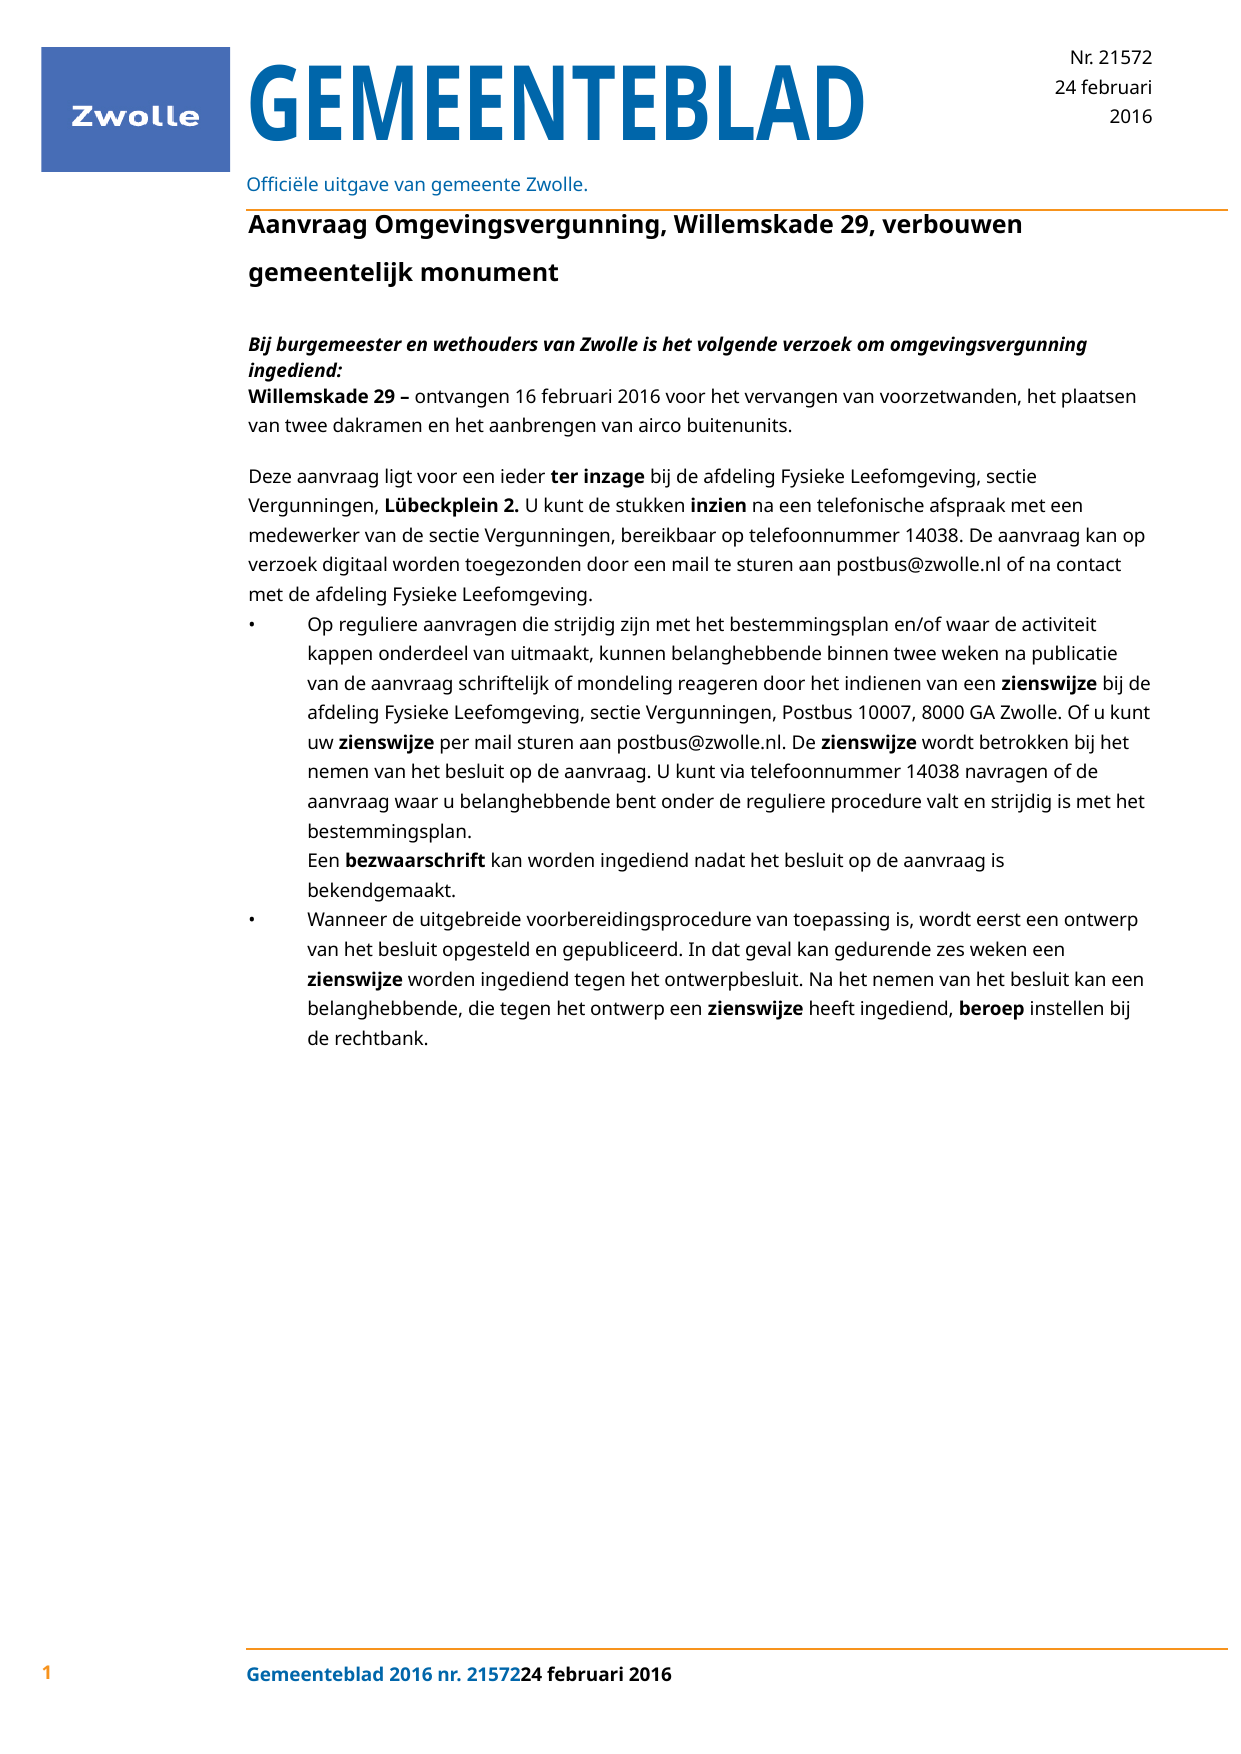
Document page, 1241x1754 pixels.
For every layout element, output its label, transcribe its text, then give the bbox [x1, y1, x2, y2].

list Wanneer de uitgebreide voorbereidingsprocedure van toepassing is, wordt eerst een ontwerp van het besluit opgesteld en gepubliceerd. In dat geval kan gedurende zes weken een zienswijze worden ingediend tegen het ontwerpbesluit. Na het nemen van het besluit kan een belanghebbende, die tegen het ontwerp een zienswijze heeft ingediend, beroep instellen bij de rechtbank. [248, 907, 1152, 1051]
list Een bezwaarschrift kan worden ingediend nadat het besluit op de aanvraag is bekendgemaakt. [248, 847, 1152, 903]
list Op reguliere aanvragen die strijdig zijn met het bestemmingsplan en/of waar de activiteit kappen onderdeel van uitmaakt, kunnen belanghebbende binnen twee weken na publicatie van de aanvraag schriftelijk of mondeling reageren door het indienen van een zienswijze bij de afdeling Fysieke Leefomgeving, sectie Vergunningen, Postbus 10007, 8000 GA Zwolle. Of u kunt uw zienswijze per mail sturen aan postbus@zwolle.nl. De zienswijze wordt betrokken bij het nemen van het besluit op de aanvraag. U kunt via telefoonnummer 14038 navragen of de aanvraag waar u belanghebbende bent onder de reguliere procedure valt en strijdig is met het bestemmingsplan. [248, 611, 1152, 844]
text Aanvraag Omgevingsvergunning, Willemskade 29, verbouwen gemeentelijk monument [248, 211, 1152, 288]
text Bij burgemeester en wethouders van Zwolle is het volgende verzoek om omgevingsvergunning ingediend: [248, 331, 1152, 383]
picture [41, 47, 231, 172]
text Willemskade 29 – ontvangen 16 februari 2016 voor het vervangen van voorzetwanden, het plaatsen van twee dakramen en het aanbrengen van airco buitenunits. [248, 383, 1152, 438]
text Deze aanvraag ligt voor een ieder ter inzage bij de afdeling Fysieke Leefomgeving, sectie Vergunningen, Lübeckplein 2. U kunt de stukken inzien na een telefonische afspraak met een medewerker van de sectie Vergunningen, bereikbaar op telefoonnummer 14038. De aanvraag kan op verzoek digitaal worden toegezonden door een mail te sturen aan postbus@zwolle.nl of na contact met de afdeling Fysieke Leefomgeving. [248, 463, 1152, 607]
